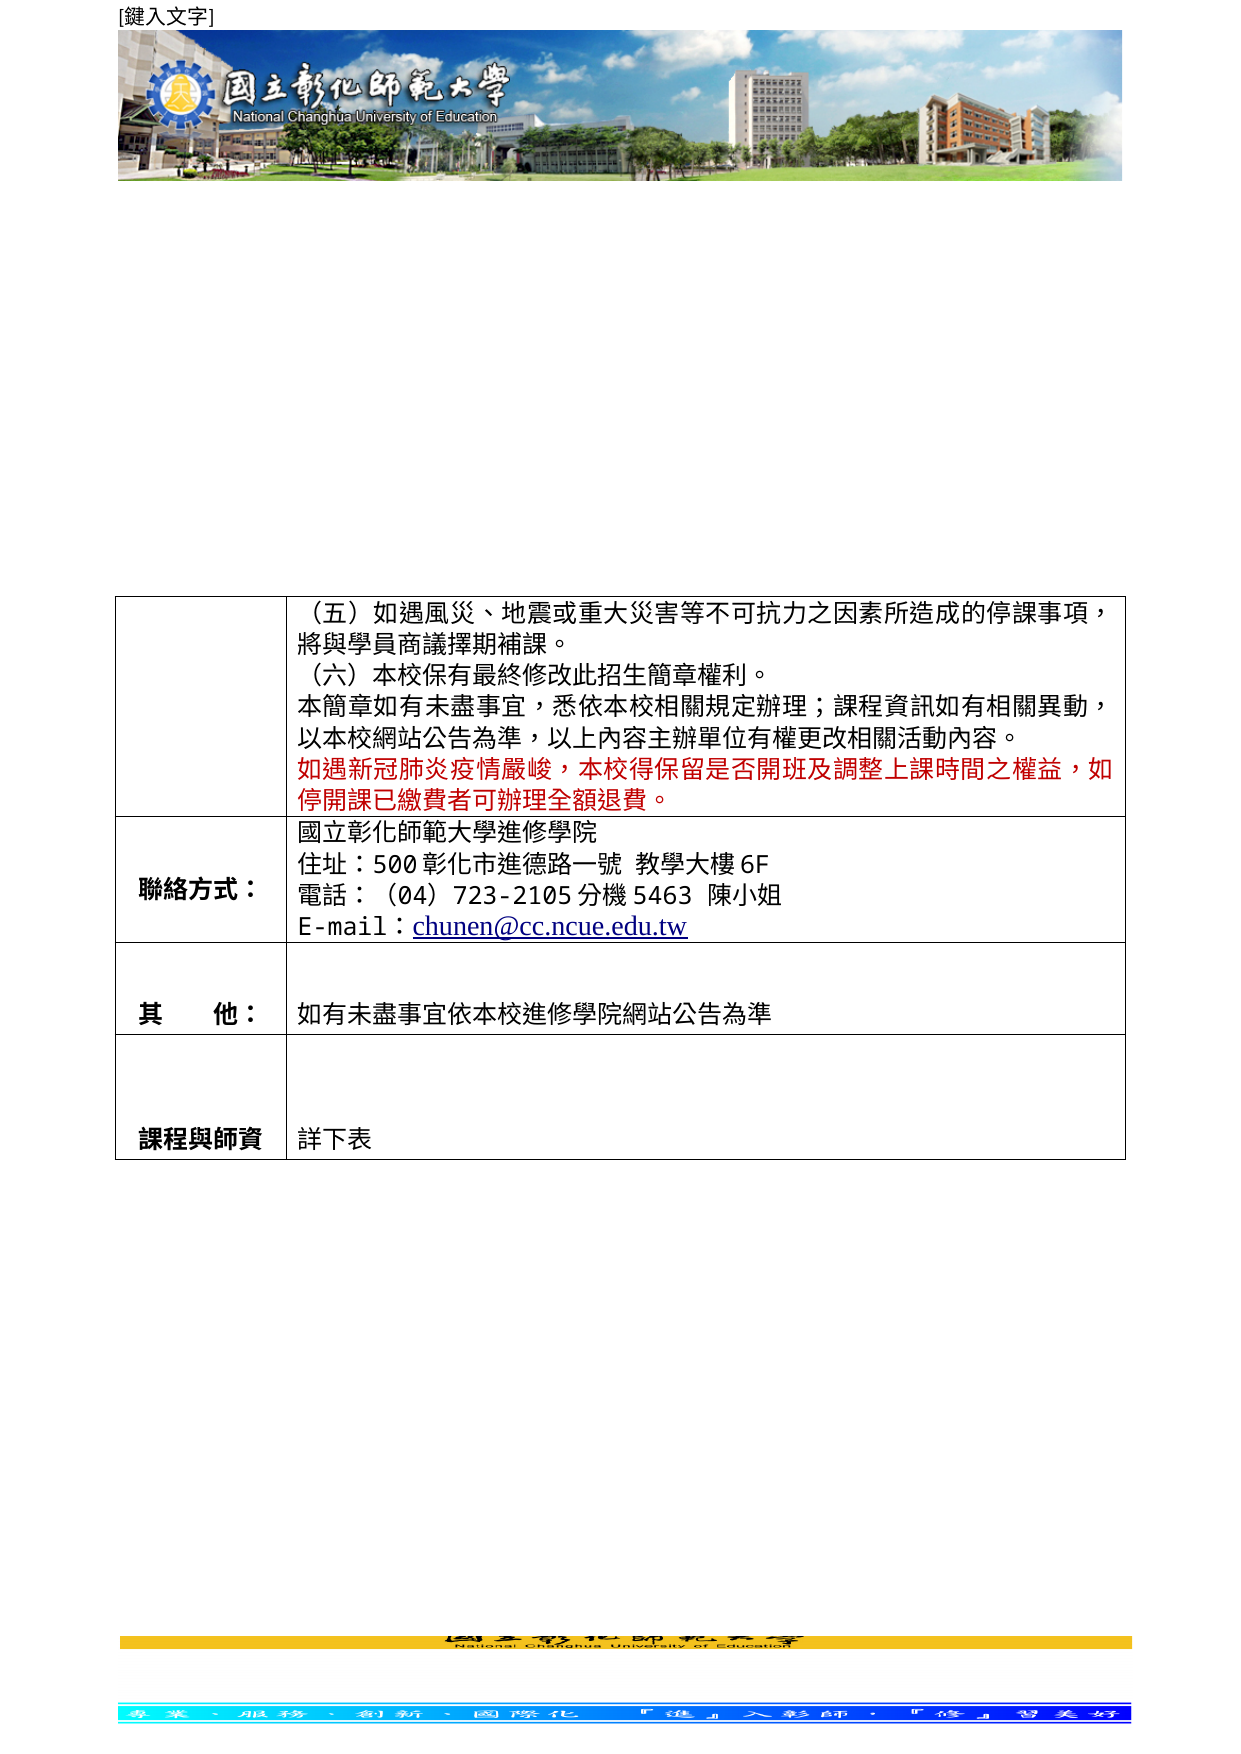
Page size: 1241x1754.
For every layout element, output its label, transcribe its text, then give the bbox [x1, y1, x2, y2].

table_cell 國立彰化師範大學進修學院 住址：500彰化市進德路一號 教學大樓6F 電話：（04）723-2105分機5463 陳小姐 E-mail：chunen@cc.ncue.edu.tw [287, 817, 1125, 942]
table_cell 詳下表 [287, 1035, 1125, 1158]
table_cell 如有未盡事宜依本校進修學院網站公告為準 [287, 943, 1125, 1033]
table_cell 課程與師資 [116, 1035, 286, 1158]
table_cell [116, 597, 286, 816]
table_cell 聯絡方式： [116, 817, 286, 942]
table_cell （五）如遇風災、地震或重大災害等不可抗力之因素所造成的停課事項，將與學員商議擇期補課。 （六）本校保有最終修改此招生簡章權利。 本簡章如有未盡事宜，悉依本校相關規定辦理；課程資訊如有相關異動，以本校網站公告為準，以上內容主辦單位有權更改相關活動內容。 如遇新冠肺炎疫情嚴峻，本校得保留是否開班及調整上課時間之權益，如停開課已繳費者可辦理全額退費。 [287, 597, 1125, 816]
table_cell 其 他： [116, 943, 286, 1033]
